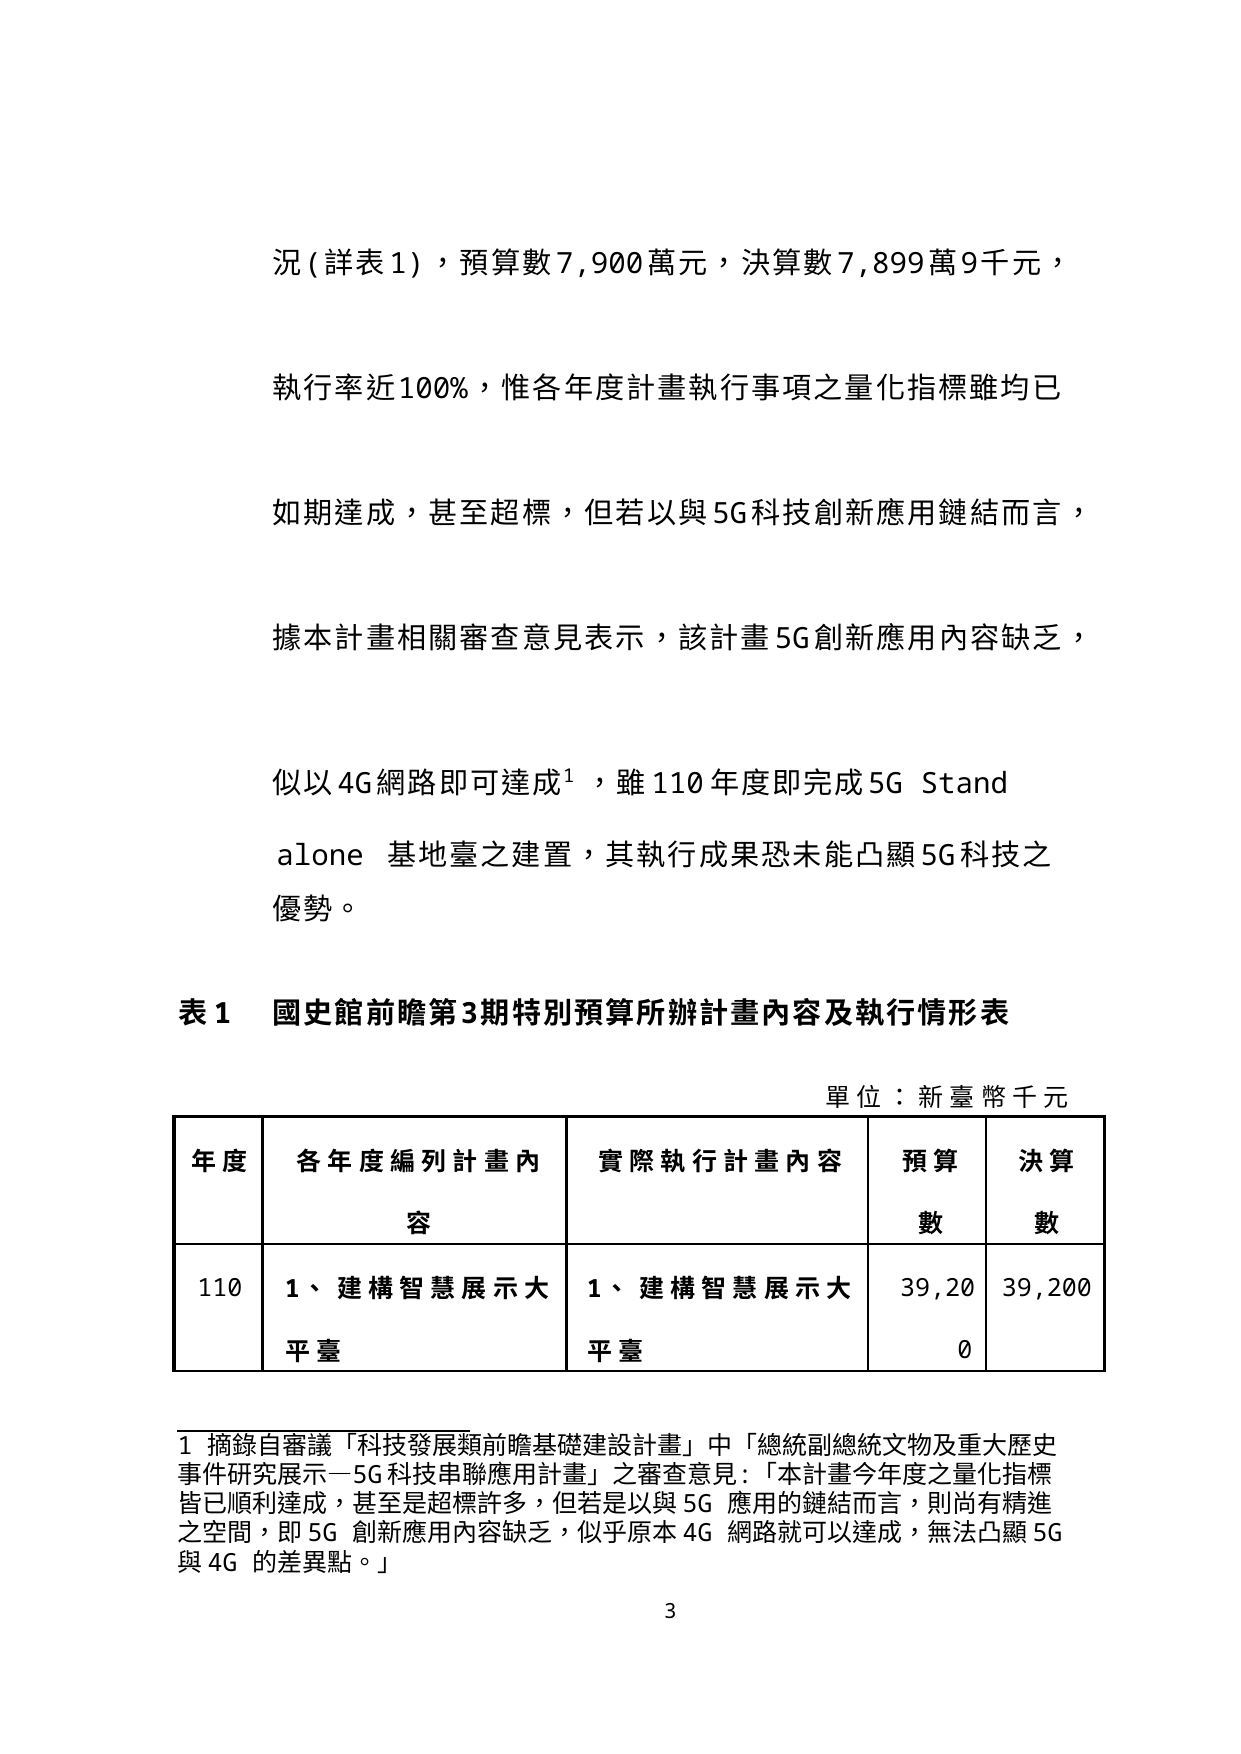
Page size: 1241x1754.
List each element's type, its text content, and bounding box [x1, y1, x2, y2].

text 參據國史館前瞻第3期特別預算之計畫內容及執行狀況(詳表1)，預算數7,900萬元，決算數7,899萬9千元，執行率近100%，惟各年度計畫執行事項之量化指標雖均已如期達成，甚至超標，但若以與5G科技創新應用鏈結而言，據本計畫相關審查意見表示，該計畫5G創新應用內容缺乏，似以4G網路即可達成，雖110年度即完成5G Stand alone 基地臺之建置，其執行成果恐未能凸顯5G科技之優勢。 [266, 177, 1063, 927]
table_cell 39,200 [987, 1245, 1103, 1370]
table_header 預算數 [869, 1118, 985, 1243]
table_header 年度 [176, 1118, 261, 1243]
table_header 各年度編列計畫內容 [264, 1118, 565, 1243]
text 表1 國史館前瞻第3期特別預算所辦計畫內容及執行情形表 [163, 927, 1107, 1052]
text 摘錄自審議「科技發展類前瞻基礎建設計畫」中「總統副總統文物及重大歷史事件研究展示—5G科技串聯應用計畫」之審查意見:「本計畫今年度之量化指標皆已順利達成，甚至是超標許多，但若是以與5G 應用的鏈結而言，則尚有精進之空間，即5G 創新應用內容缺乏，似乎原本4G 網路就可以達成，無法凸顯5G與4G 的差異點。」 [177, 1431, 1063, 1577]
table_cell 1、建構智慧展示大平臺 [568, 1245, 867, 1370]
table_cell 110 [176, 1245, 261, 1370]
table_header 實際執行計畫內容 [568, 1118, 867, 1243]
text 單位：新臺幣千元 [163, 1052, 1092, 1115]
table_header 決算數 [987, 1118, 1103, 1243]
table_cell 39,200 [869, 1245, 985, 1370]
table_cell 1、建構智慧展示大平臺 [264, 1245, 565, 1370]
